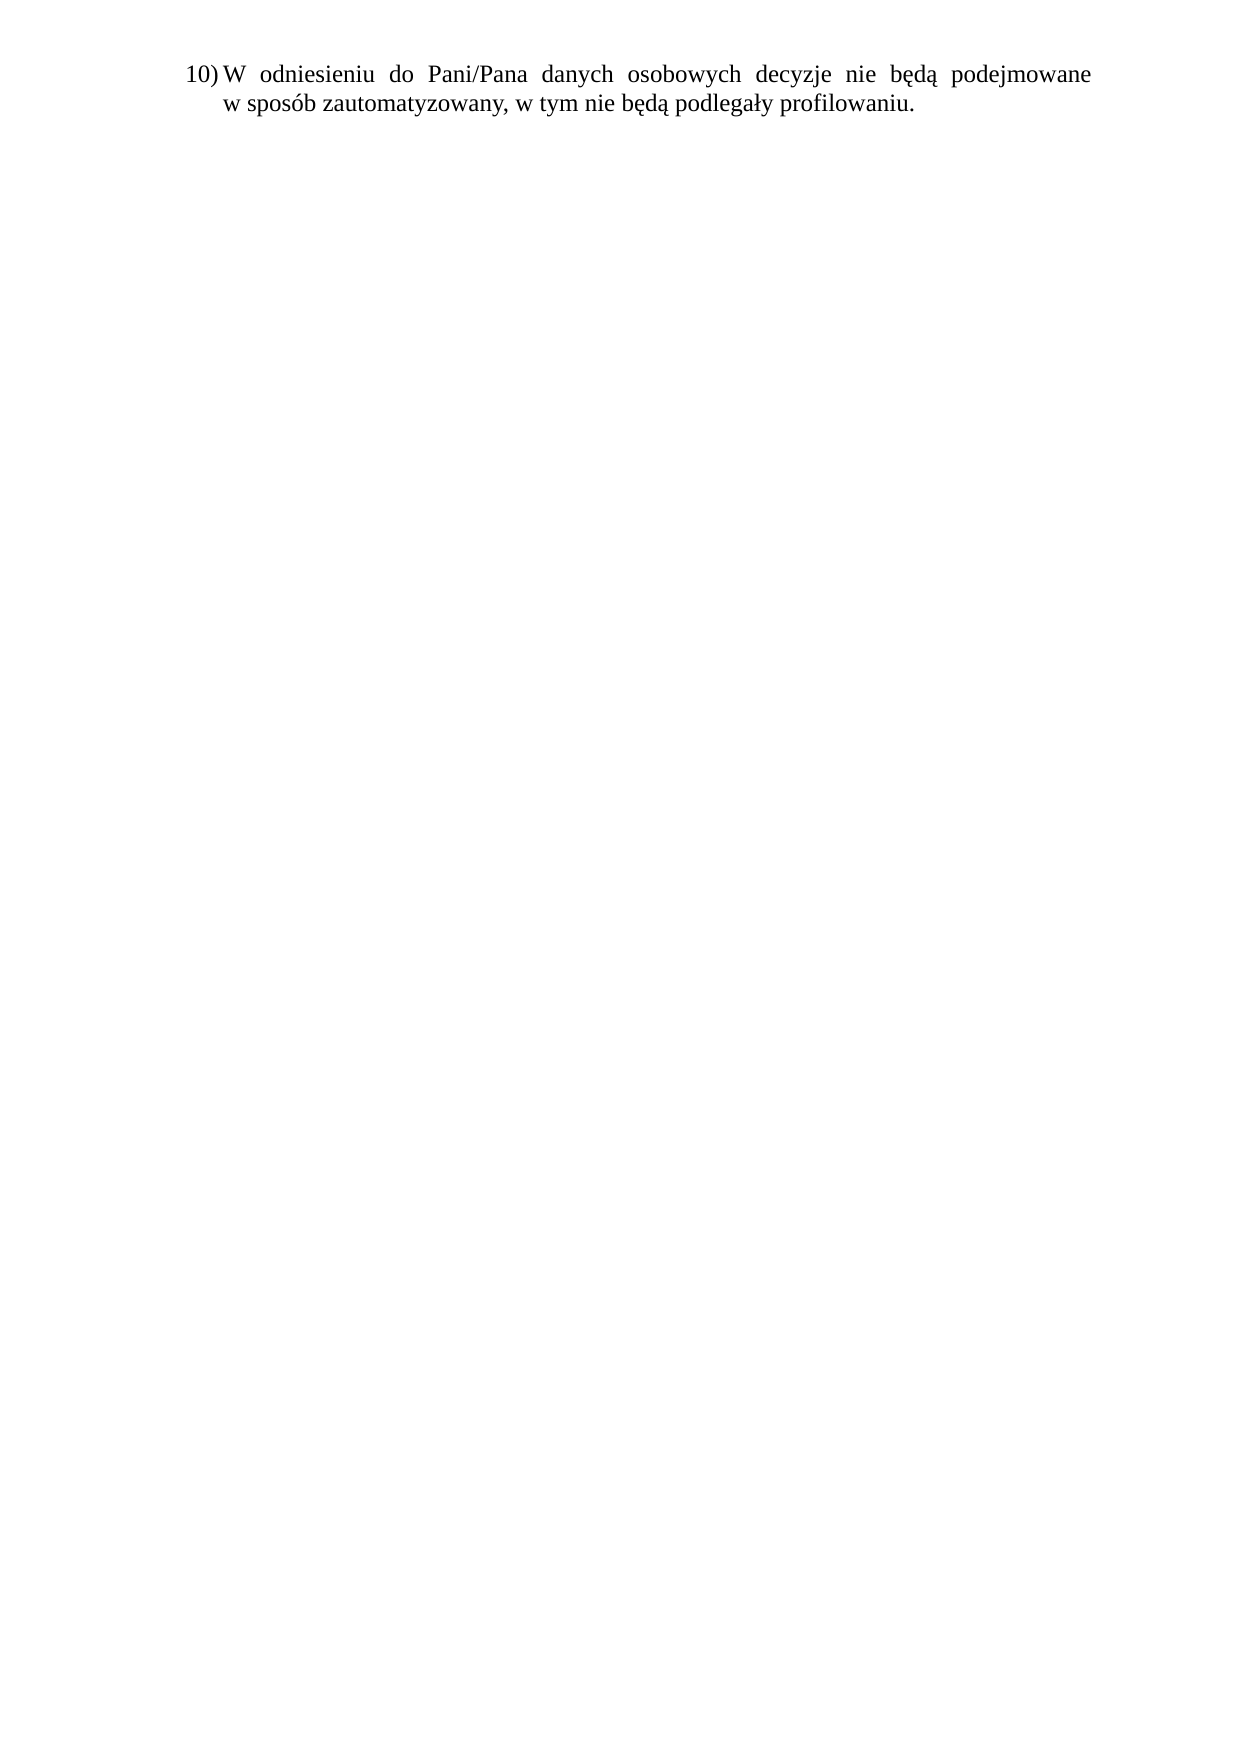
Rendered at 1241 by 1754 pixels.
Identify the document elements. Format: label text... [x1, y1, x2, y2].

list W odniesieniu do Pani/Pana danych osobowych decyzje nie będą podejmowane w sposób zautomatyzowany, w tym nie będą podlegały profilowaniu. [185, 59, 1093, 117]
